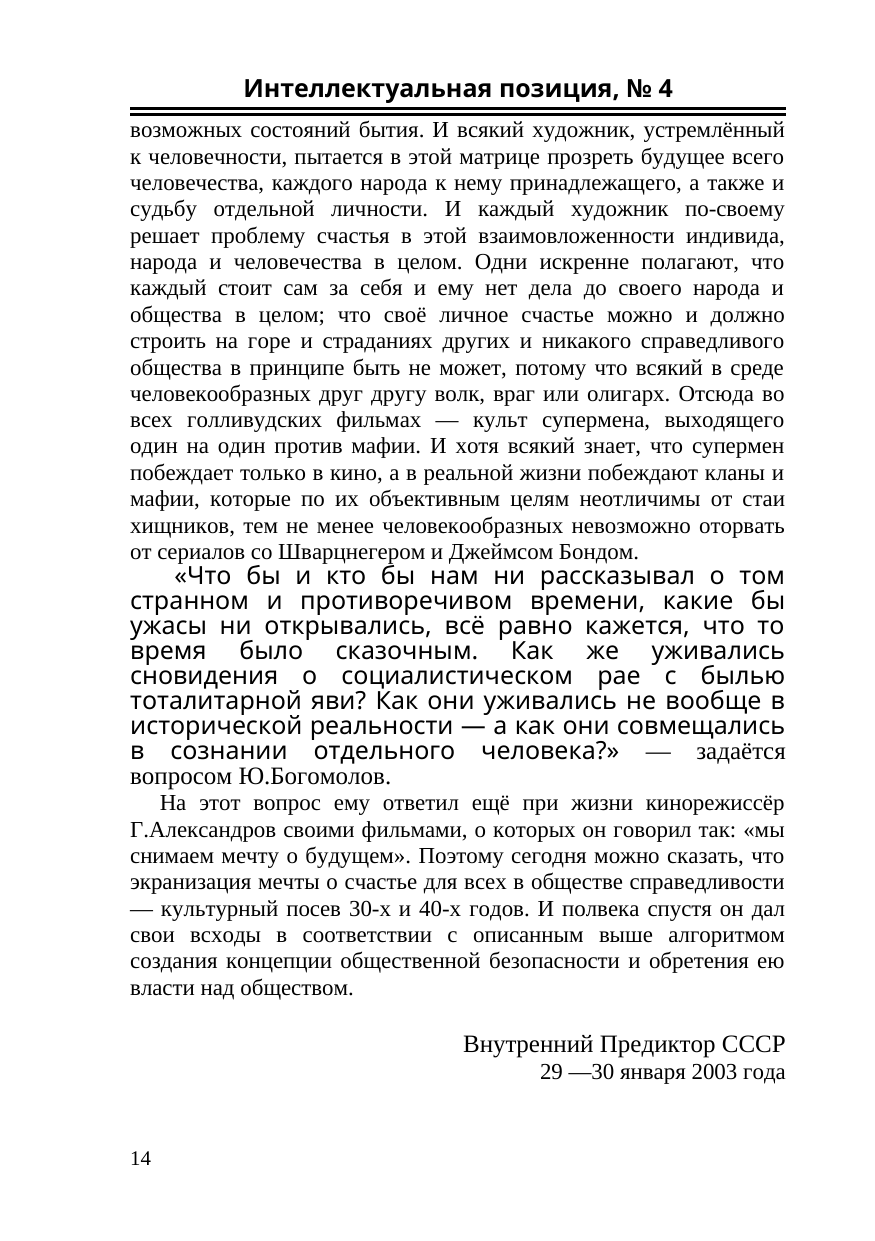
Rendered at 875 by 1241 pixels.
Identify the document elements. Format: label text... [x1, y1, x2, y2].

text возможных состояний бытия. И всякий художник, устремлённый к человечности, пытается в этой матрице прозреть будущее всего человечества, каждого народа к нему принадлежащего, а также и судьбу отдельной личности. И каждый художник по-своему решает проблему счастья в этой взаимовложенности индивида, народа и человечества в целом. Одни искренне полагают, что каждый стоит сам за себя и ему нет дела до своего народа и общества в целом; что своё личное счастье можно и должно строить на гoре и страданиях других и никакого справедливого общества в принципе быть не может, потому что всякий в среде человекообразных друг другу волк, враг или олигарх. Отсюда во всех голливудских фильмах — культ супермена, выходящего один на один против мафии. И хотя всякий знает, что супермен побеждает только в кино, а в реальной жизни побеждают кланы и мафии, которые по их объективным целям неотличимы от стаи хищников, тем не менее человекообразных невозможно оторвать от сериалов со Шварцнегером и Джеймсом Бондом. [130, 116, 786, 564]
text Внутренний Предиктор СССР [130, 1029, 786, 1058]
text На этот вопрос ему ответил ещё при жизни кинорежиссёр Г.Александров своими фильмами, о которых он говорил так: «мы снимаем мечту о будущем». Поэтому сегодня можно сказать, что экранизация мечты о счастье для всех в обществе справедливости — культурный посев 30-х и 40-х годов. И полвека спустя он дал свои всходы в соответствии с описанным выше алгоритмом создания концепции общественной безопасности и обретения ею власти над обществом. [130, 789, 786, 1000]
text «Что бы и кто бы нам ни рассказывал о том странном и противоречивом времени, какие бы ужасы ни открывались, всё равно кажется, что то время было сказочным. Как же уживались сновидения о социалистическом рае с былью тоталитарной яви? Как они уживались не вообще в исторической реальности — а как они совмещались в сознании отдельного человека?» — задаётся вопросом Ю.Богомолов. [130, 564, 786, 789]
text 29 —30 января 2003 года [130, 1058, 786, 1084]
